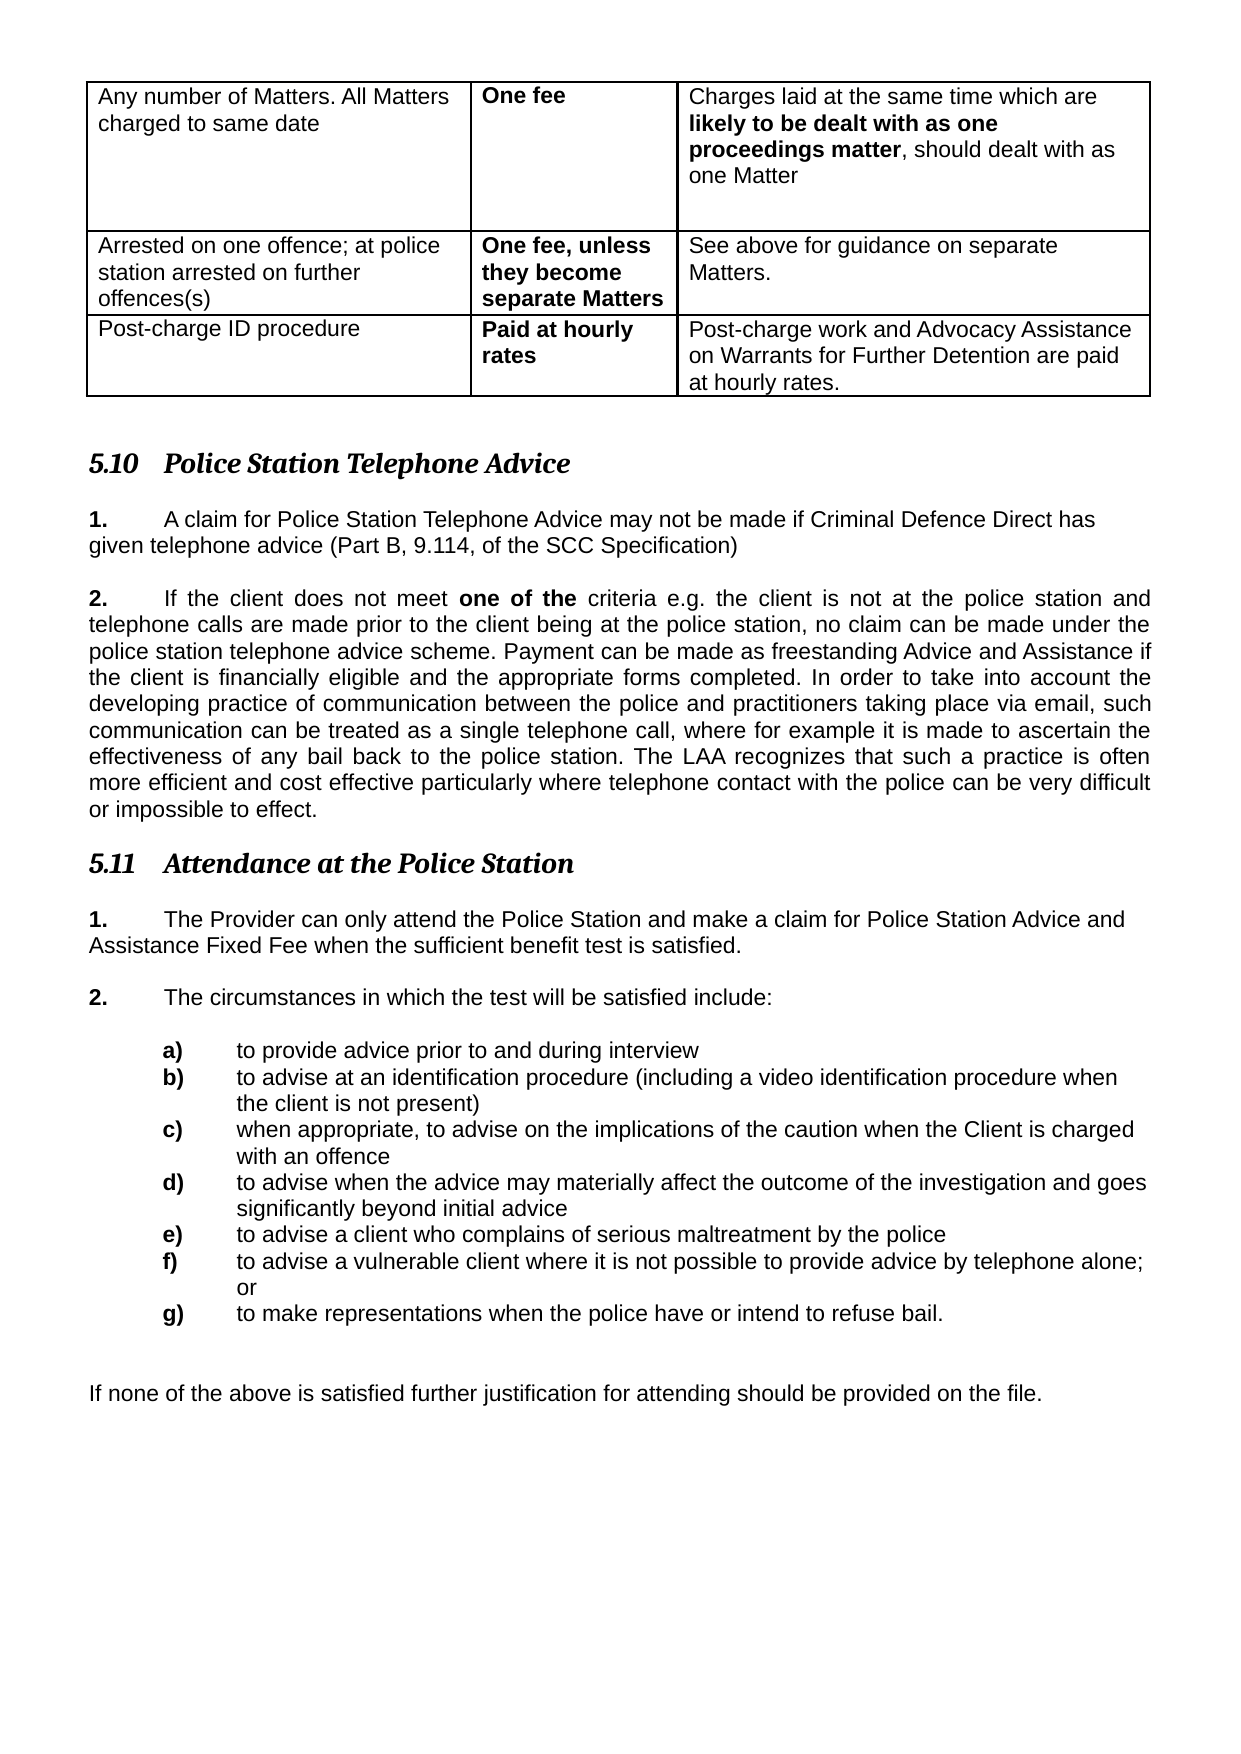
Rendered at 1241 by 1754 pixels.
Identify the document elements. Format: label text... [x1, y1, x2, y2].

list to advise a client who complains of serious maltreatment by the police [162, 1222, 1165, 1248]
list Attendance at the Police Station [89, 847, 1165, 881]
table_cell Post-charge ID procedure [88, 316, 470, 395]
list to advise at an identification procedure (including a video identification procedure when the client is not present) [162, 1063, 1152, 1116]
list when appropriate, to advise on the implications of the caution when the Client is charged with an offence [162, 1116, 1152, 1169]
table_cell See above for guidance on separate Matters. [679, 232, 1149, 314]
table_cell Paid at hourly rates [472, 316, 676, 395]
list to advise a vulnerable client where it is not possible to provide advice by telephone alone; or [162, 1248, 1152, 1301]
table_cell Arrested on one offence; at police station arrested on further offences(s) [88, 232, 470, 314]
list If the client does not meet one of the criteria e.g. the client is not at the police station and telephone calls are made prior to the client being at the police station, no claim can be made under the police station telephone advice scheme. Payment can be made as freestanding Advice and Assistance if the client is financially eligible and the appropriate forms completed. In order to take into account the developing practice of communication between the police and practitioners taking place via email, such communication can be treated as a single telephone call, where for example it is made to ascertain the effectiveness of any bail back to the police station. The LAA recognizes that such a practice is often more efficient and cost effective particularly where telephone contact with the police can be very difficult or impossible to effect. [89, 585, 1152, 822]
list The circumstances in which the test will be satisfied include: [89, 984, 1165, 1011]
table_cell Post-charge work and Advocacy Assistance on Warrants for Further Detention are paid at hourly rates. [679, 316, 1149, 395]
list The Provider can only attend the Police Station and make a claim for Police Station Advice and Assistance Fixed Fee when the sufficient benefit test is satisfied. [89, 906, 1152, 958]
table_header Charges laid at the same time which are likely to be dealt with as one proceedings matter, should dealt with as one Matter [679, 83, 1149, 230]
list Police Station Telephone Advice [89, 448, 1165, 481]
list to advise when the advice may materially affect the outcome of the investigation and goes significantly beyond initial advice [162, 1169, 1152, 1222]
list to make representations when the police have or intend to refuse bail. [162, 1301, 1165, 1327]
list A claim for Police Station Telephone Advice may not be made if Criminal Defence Direct has given telephone advice (Part B, 9.114, of the SCC Specification) [89, 506, 1152, 559]
text If none of the above is satisfied further justification for attending should be provided on the file. [89, 1379, 1165, 1406]
table_cell One fee, unless they become separate Matters [472, 232, 676, 314]
list to provide advice prior to and during interview [162, 1037, 1165, 1063]
table_header One fee [472, 83, 676, 230]
table_header Any number of Matters. All Matters charged to same date [88, 83, 470, 230]
